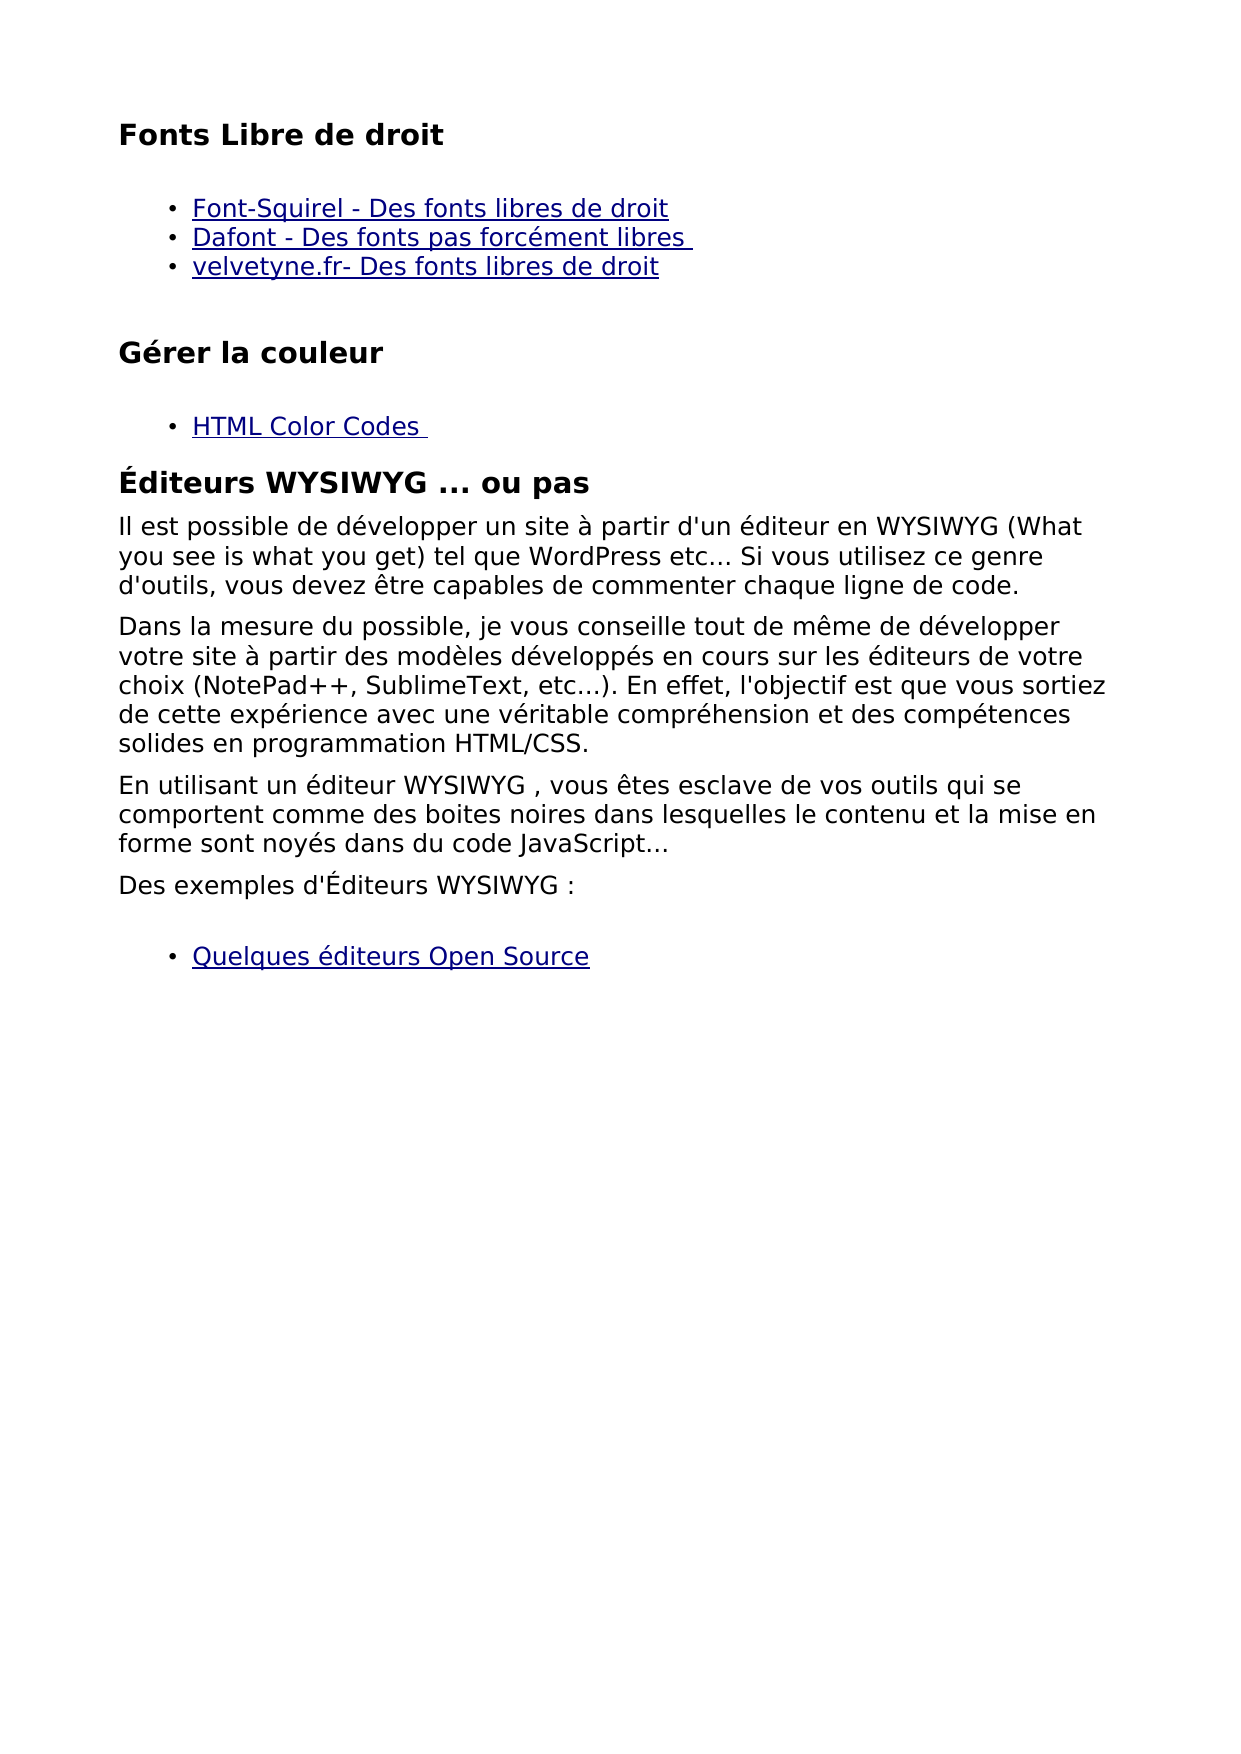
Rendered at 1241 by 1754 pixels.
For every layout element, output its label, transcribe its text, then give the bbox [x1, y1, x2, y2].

list HTML Color Codes [177, 412, 1122, 441]
list Font-Squirel - Des fonts libres de droit [177, 194, 1122, 223]
subtitle Fonts Libre de droit [118, 118, 1122, 152]
text Dans la mesure du possible, je vous conseille tout de même de développer votre site à partir des modèles développés en cours sur les éditeurs de votre choix (NotePad++, SublimeText, etc...). En effet, l'objectif est que vous sortiez de cette expérience avec une véritable compréhension et des compétences solides en programmation HTML/CSS. [118, 613, 1122, 758]
text En utilisant un éditeur WYSIWYG , vous êtes esclave de vos outils qui se comportent comme des boites noires dans lesquelles le contenu et la mise en forme sont noyés dans du code JavaScript... [118, 771, 1122, 858]
list Quelques éditeurs Open Source [177, 942, 1122, 971]
text Il est possible de développer un site à partir d'un éditeur en WYSIWYG (What you see is what you get) tel que WordPress etc... Si vous utilisez ce genre d'outils, vous devez être capables de commenter chaque ligne de code. [118, 513, 1122, 600]
text Des exemples d'Éditeurs WYSIWYG : [118, 871, 1122, 900]
list Dafont - Des fonts pas forcément libres [177, 223, 1122, 252]
list velvetyne.fr- Des fonts libres de droit [177, 252, 1122, 282]
subtitle Éditeurs WYSIWYG ... ou pas [118, 466, 1122, 500]
subtitle Gérer la couleur [118, 336, 1122, 370]
